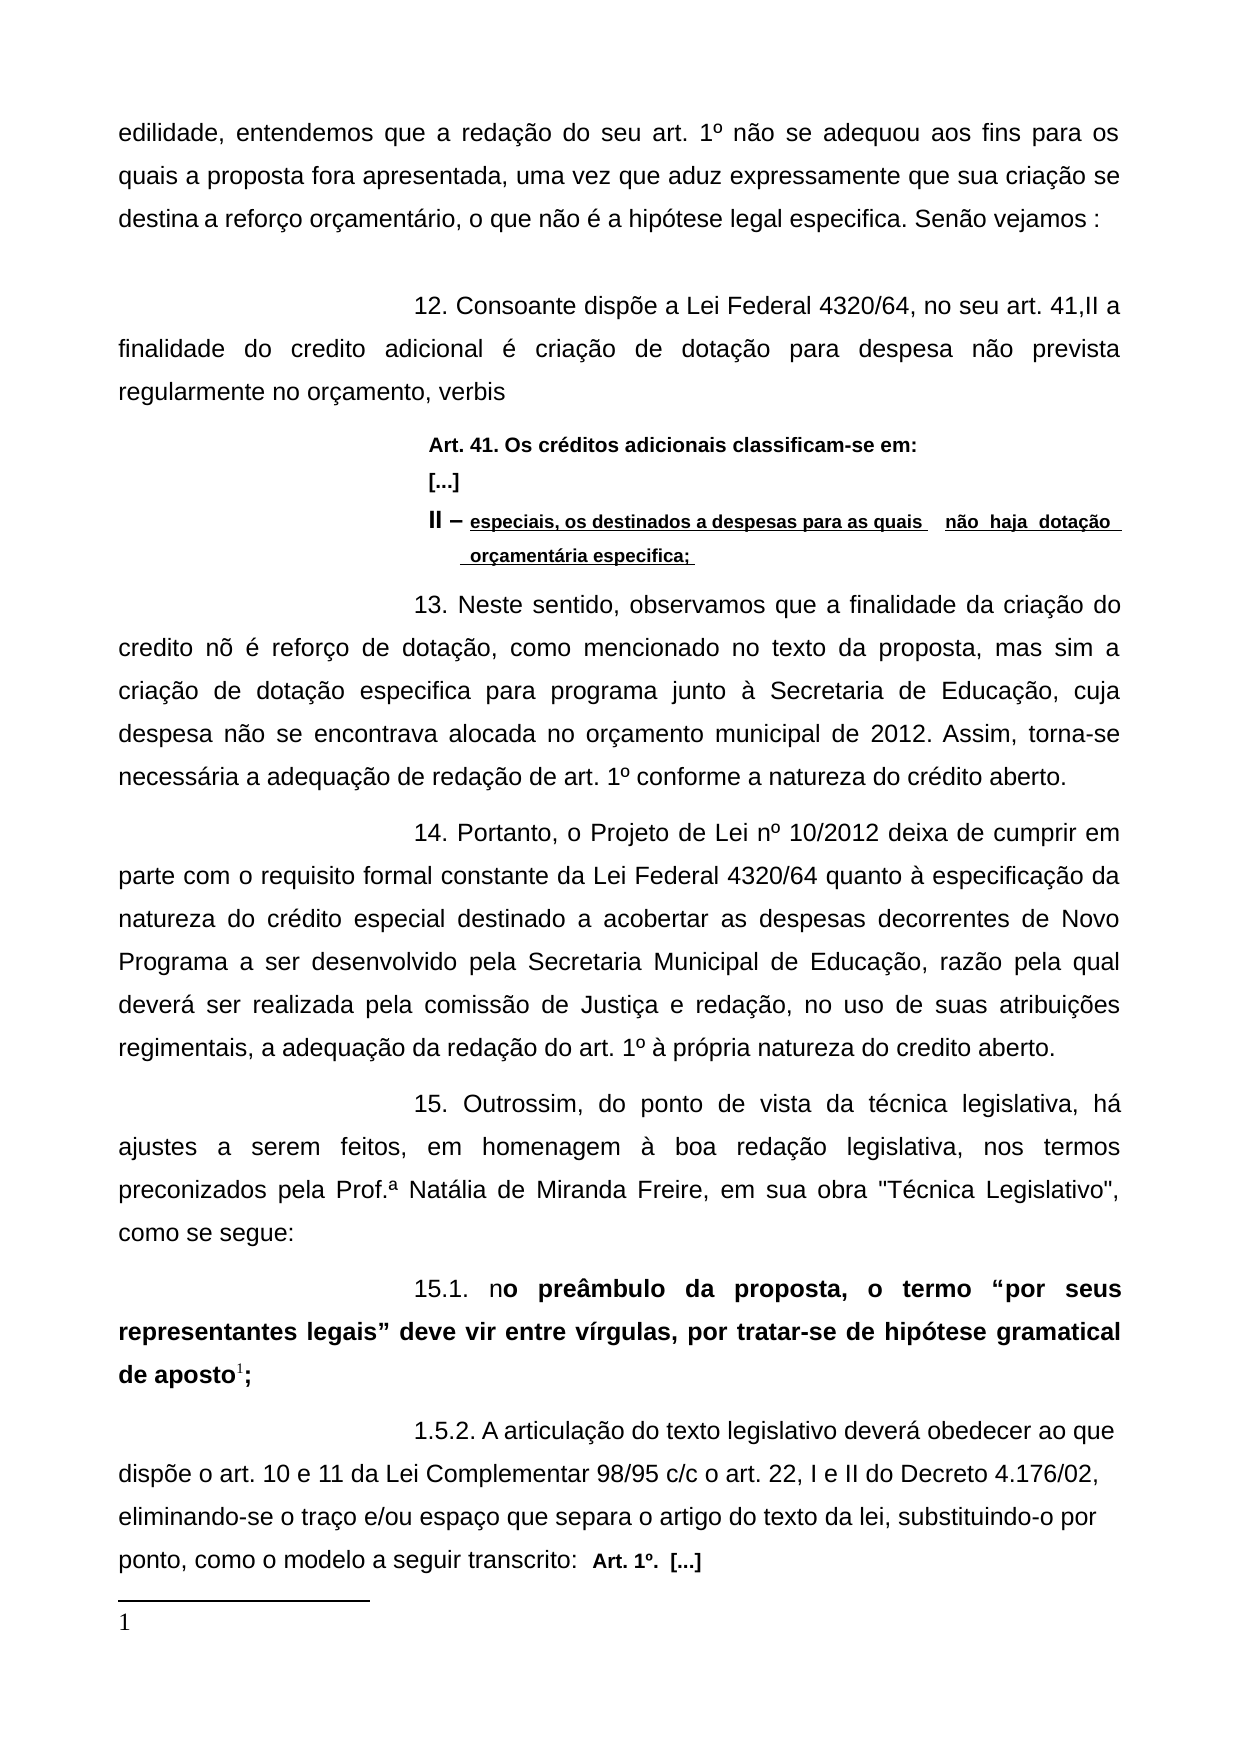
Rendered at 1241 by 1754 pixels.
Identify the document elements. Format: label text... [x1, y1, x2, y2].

text Art. 41. Os créditos adicionais classificam-se em: [354, 432, 1122, 456]
text II – especiais, os destinados a despesas para as quais não haja dotação orçamentária especifica; [354, 505, 1122, 566]
text 14. Portanto, o Projeto de Lei nº 10/2012 deixa de cumprir em parte com o requisito formal constante da Lei Federal 4320/64 quanto à especificação da natureza do crédito especial destinado a acobertar as despesas decorrentes de Novo Programa a ser desenvolvido pela Secretaria Municipal de Educação, razão pela qual deverá ser realizada pela comissão de Justiça e redação, no uso de suas atribuições regimentais, a adequação da redação do art. 1º à própria natureza do credito aberto. [118, 818, 1122, 1062]
text [...] [354, 469, 1122, 493]
text 15. Outrossim, do ponto de vista da técnica legislativa, há ajustes a serem feitos, em homenagem à boa redação legislativa, nos termos preconizados pela Prof.ª Natália de Miranda Freire, em sua obra "Técnica Legislativo", como se segue: [118, 1089, 1122, 1247]
text 13. Neste sentido, observamos que a finalidade da criação do credito nõ é reforço de dotação, como mencionado no texto da proposta, mas sim a criação de dotação especifica para programa junto à Secretaria de Educação, cuja despesa não se encontrava alocada no orçamento municipal de 2012. Assim, torna-se necessária a adequação de redação de art. 1º conforme a natureza do crédito aberto. [118, 590, 1122, 791]
text 15.1. no preâmbulo da proposta, o termo “por seus representantes legais” deve vir entre vírgulas, por tratar-se de hipótese gramatical de aposto; [118, 1274, 1122, 1389]
text 12. Consoante dispõe a Lei Federal 4320/64, no seu art. 41,II a finalidade do credito adicional é criação de dotação para despesa não prevista regularmente no orçamento, verbis [118, 291, 1122, 406]
text edilidade, entendemos que a redação do seu art. 1º não se adequou aos fins para os quais a proposta fora apresentada, uma vez que aduz expressamente que sua criação se destina a reforço orçamentário, o que não é a hipótese legal especifica. Senão vejamos : [118, 118, 1122, 233]
text 1.5.2. A articulação do texto legislativo deverá obedecer ao que dispõe o art. 10 e 11 da Lei Complementar 98/95 c/c o art. 22, I e II do Decreto 4.176/02, eliminando-se o traço e/ou espaço que separa o artigo do texto da lei, substituindo-o por ponto, como o modelo a seguir transcrito: Art. 1º. [...] [118, 1416, 1122, 1574]
